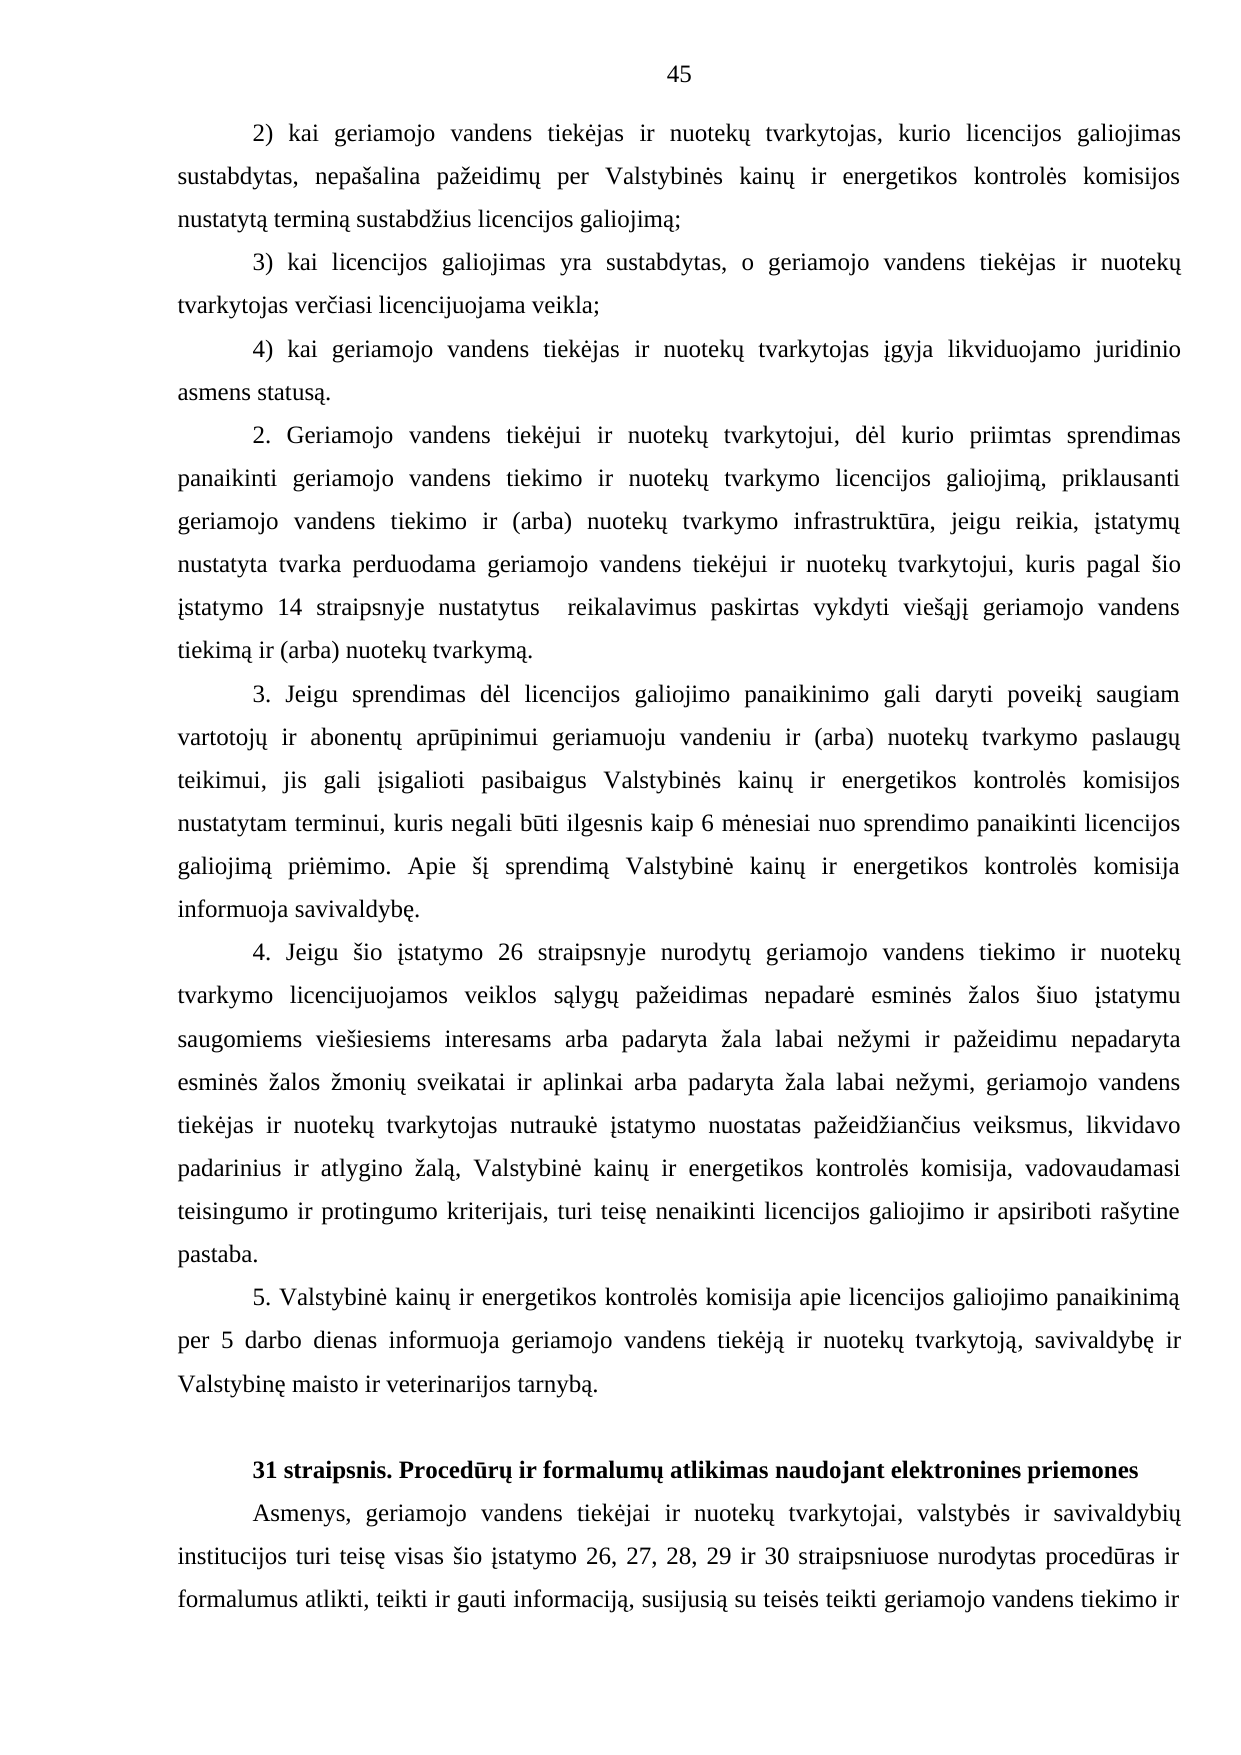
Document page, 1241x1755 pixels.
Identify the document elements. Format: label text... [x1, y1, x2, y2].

text 4. Jeigu šio įstatymo 26 straipsnyje nurodytų geriamojo vandens tiekimo ir nuotekų tvarkymo licencijuojamos veiklos sąlygų pažeidimas nepadarė esminės žalos šiuo įstatymu saugomiems viešiesiems interesams arba padaryta žala labai nežymi ir pažeidimu nepadaryta esminės žalos žmonių sveikatai ir aplinkai arba padaryta žala labai nežymi, geriamojo vandens tiekėjas ir nuotekų tvarkytojas nutraukė įstatymo nuostatas pažeidžiančius veiksmus, likvidavo padarinius ir atlygino žalą, Valstybinė kainų ir energetikos kontrolės komisija, vadovaudamasi teisingumo ir protingumo kriterijais, turi teisę nenaikinti licencijos galiojimo ir apsiriboti rašytine pastaba. [177, 937, 1181, 1268]
text 2) kai geriamojo vandens tiekėjas ir nuotekų tvarkytojas, kurio licencijos galiojimas sustabdytas, nepašalina pažeidimų per Valstybinės kainų ir energetikos kontrolės komisijos nustatytą terminą sustabdžius licencijos galiojimą; [177, 118, 1181, 233]
text 3. Jeigu sprendimas dėl licencijos galiojimo panaikinimo gali daryti poveikį saugiam vartotojų ir abonentų aprūpinimui geriamuoju vandeniu ir (arba) nuotekų tvarkymo paslaugų teikimui, jis gali įsigalioti pasibaigus Valstybinės kainų ir energetikos kontrolės komisijos nustatytam terminui, kuris negali būti ilgesnis kaip 6 mėnesiai nuo sprendimo panaikinti licencijos galiojimą priėmimo. Apie šį sprendimą Valstybinė kainų ir energetikos kontrolės komisija informuoja savivaldybę. [177, 679, 1181, 923]
text 5. Valstybinė kainų ir energetikos kontrolės komisija apie licencijos galiojimo panaikinimą per 5 darbo dienas informuoja geriamojo vandens tiekėją ir nuotekų tvarkytoją, savivaldybę ir Valstybinę maisto ir veterinarijos tarnybą. [177, 1282, 1181, 1397]
text Asmenys, geriamojo vandens tiekėjai ir nuotekų tvarkytojai, valstybės ir savivaldybių institucijos turi teisę visas šio įstatymo 26, 27, 28, 29 ir 30 straipsniuose nurodytas procedūras ir formalumus atlikti, teikti ir gauti informaciją, susijusią su teisės teikti geriamojo vandens tiekimo ir [177, 1498, 1181, 1613]
text 3) kai licencijos galiojimas yra sustabdytas, o geriamojo vandens tiekėjas ir nuotekų tvarkytojas verčiasi licencijuojama veikla; [177, 247, 1181, 319]
text 2. Geriamojo vandens tiekėjui ir nuotekų tvarkytojui, dėl kurio priimtas sprendimas panaikinti geriamojo vandens tiekimo ir nuotekų tvarkymo licencijos galiojimą, priklausanti geriamojo vandens tiekimo ir (arba) nuotekų tvarkymo infrastruktūra, jeigu reikia, įstatymų nustatyta tvarka perduodama geriamojo vandens tiekėjui ir nuotekų tvarkytojui, kuris pagal šio įstatymo 14 straipsnyje nustatytus reikalavimus paskirtas vykdyti viešąjį geriamojo vandens tiekimą ir (arba) nuotekų tvarkymą. [177, 420, 1181, 664]
text 31 straipsnis. Procedūrų ir formalumų atlikimas naudojant elektronines priemones [252, 1455, 1181, 1484]
text 4) kai geriamojo vandens tiekėjas ir nuotekų tvarkytojas įgyja likviduojamo juridinio asmens statusą. [177, 334, 1181, 406]
